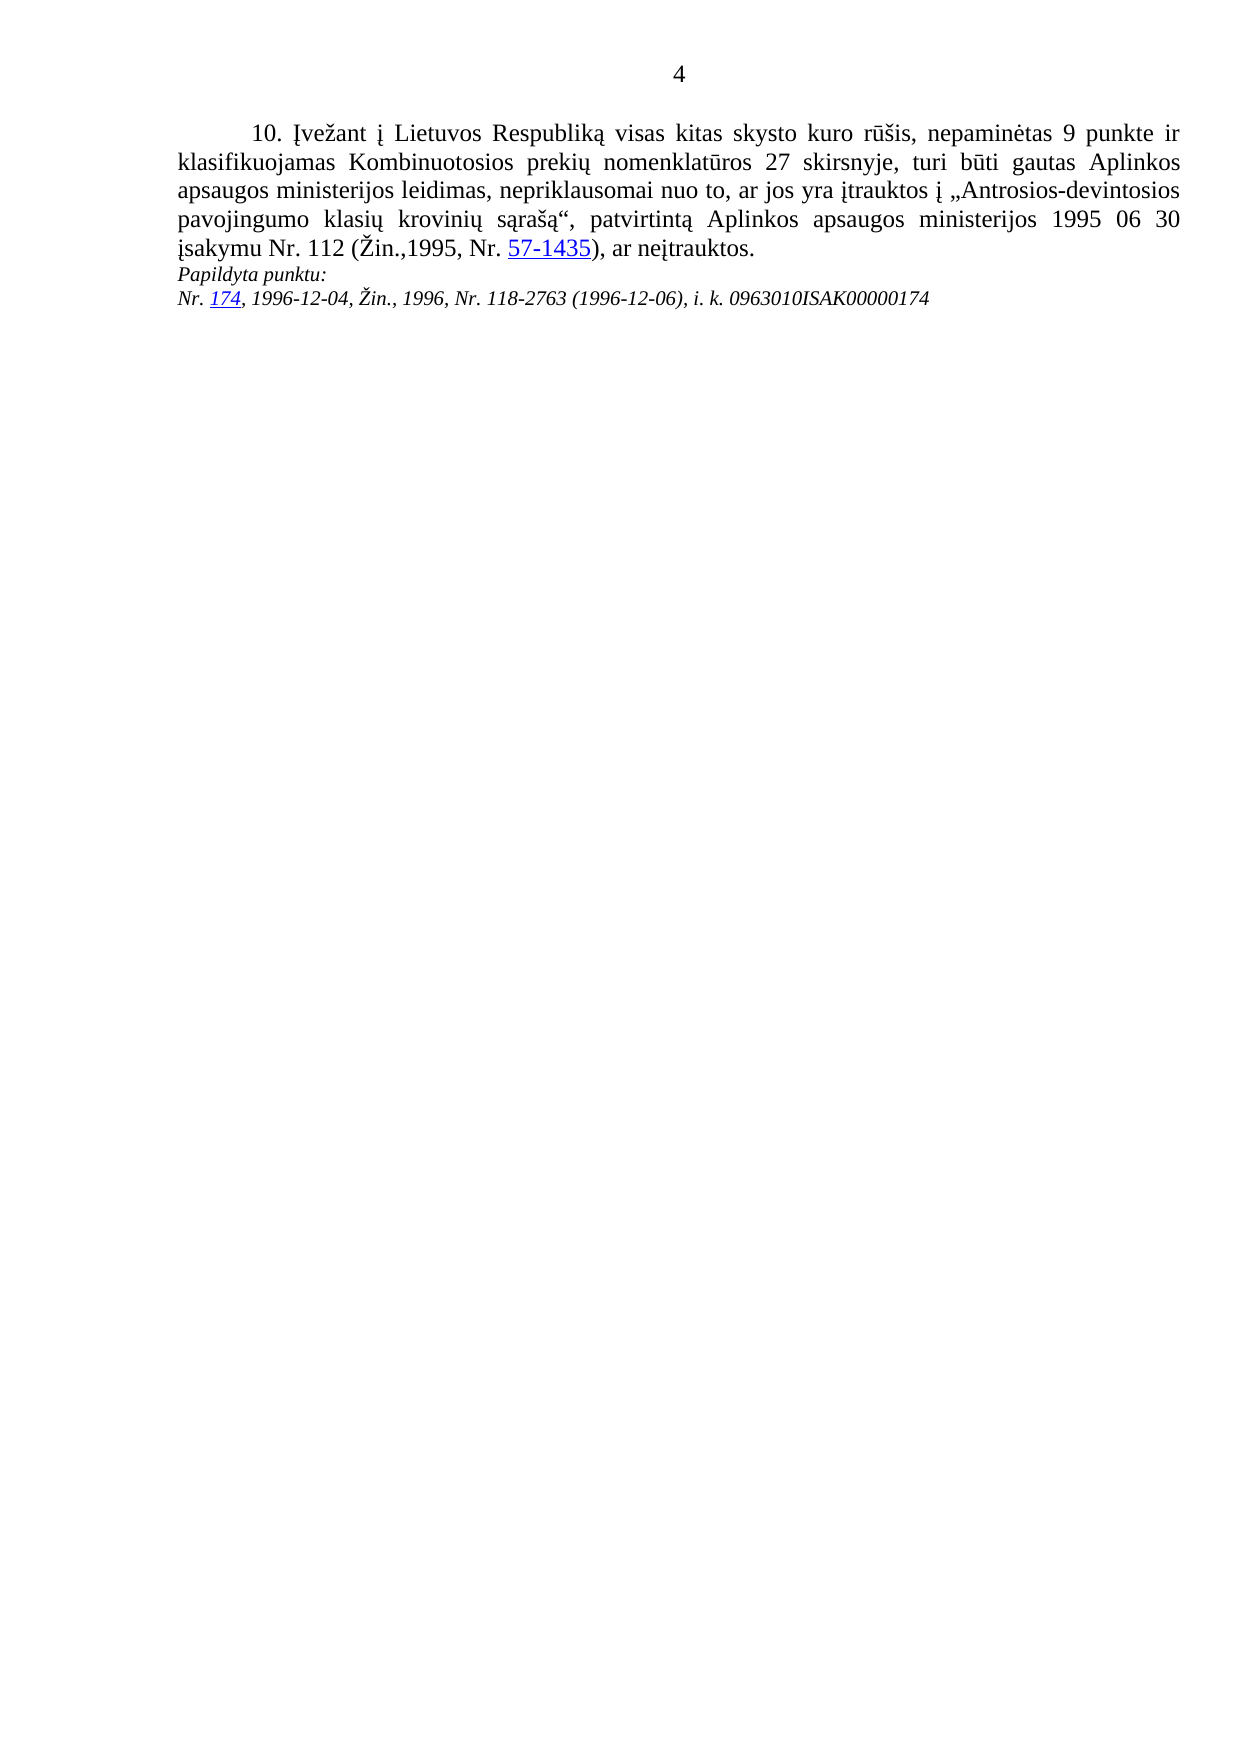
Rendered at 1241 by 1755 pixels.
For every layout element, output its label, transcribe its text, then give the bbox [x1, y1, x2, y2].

text 10. Įvežant į Lietuvos Respubliką visas kitas skysto kuro rūšis, nepaminėtas 9 punkte ir klasifikuojamas Kombinuotosios prekių nomenklatūros 27 skirsnyje, turi būti gautas Aplinkos apsaugos ministerijos leidimas, nepriklausomai nuo to, ar jos yra įtrauktos į „Antrosios-devintosios pavojingumo klasių krovinių sąrašą“, patvirtintą Aplinkos apsaugos ministerijos 1995 06 30 įsakymu Nr. 112 (Žin.,1995, Nr. 57-1435), ar neįtrauktos. [177, 118, 1181, 262]
text Nr. 174, 1996-12-04, Žin., 1996, Nr. 118-2763 (1996-12-06), i. k. 0963010ISAK00000174 [177, 286, 1181, 310]
text Papildyta punktu: [177, 262, 1181, 286]
